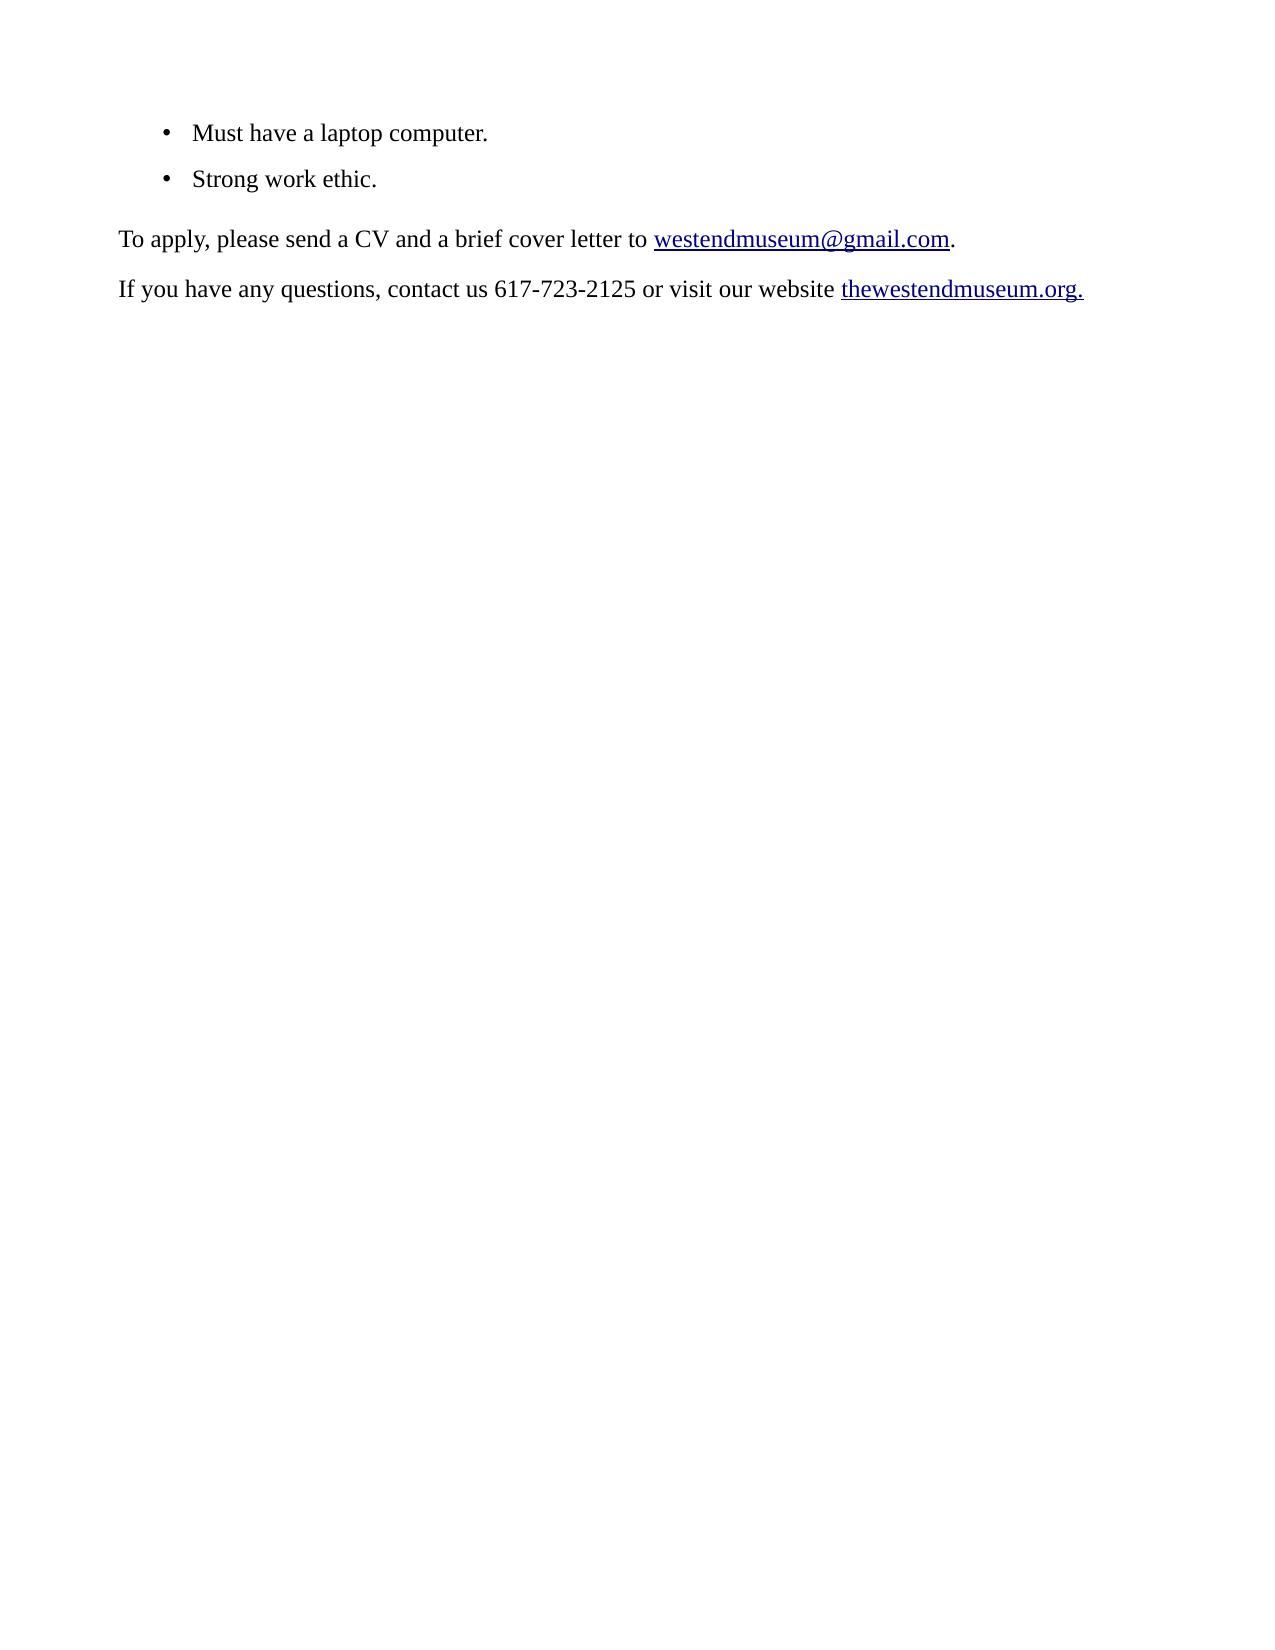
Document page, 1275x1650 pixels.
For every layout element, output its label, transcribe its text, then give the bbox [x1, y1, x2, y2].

list Strong work ethic. [162, 164, 1157, 193]
text To apply, please send a CV and a brief cover letter to westendmuseum@gmail.com. [118, 224, 1157, 253]
list Must have a laptop computer. [162, 118, 1157, 147]
text If you have any questions, contact us 617-723-2125 or visit our website thewestendmuseum.org. [118, 274, 1157, 302]
